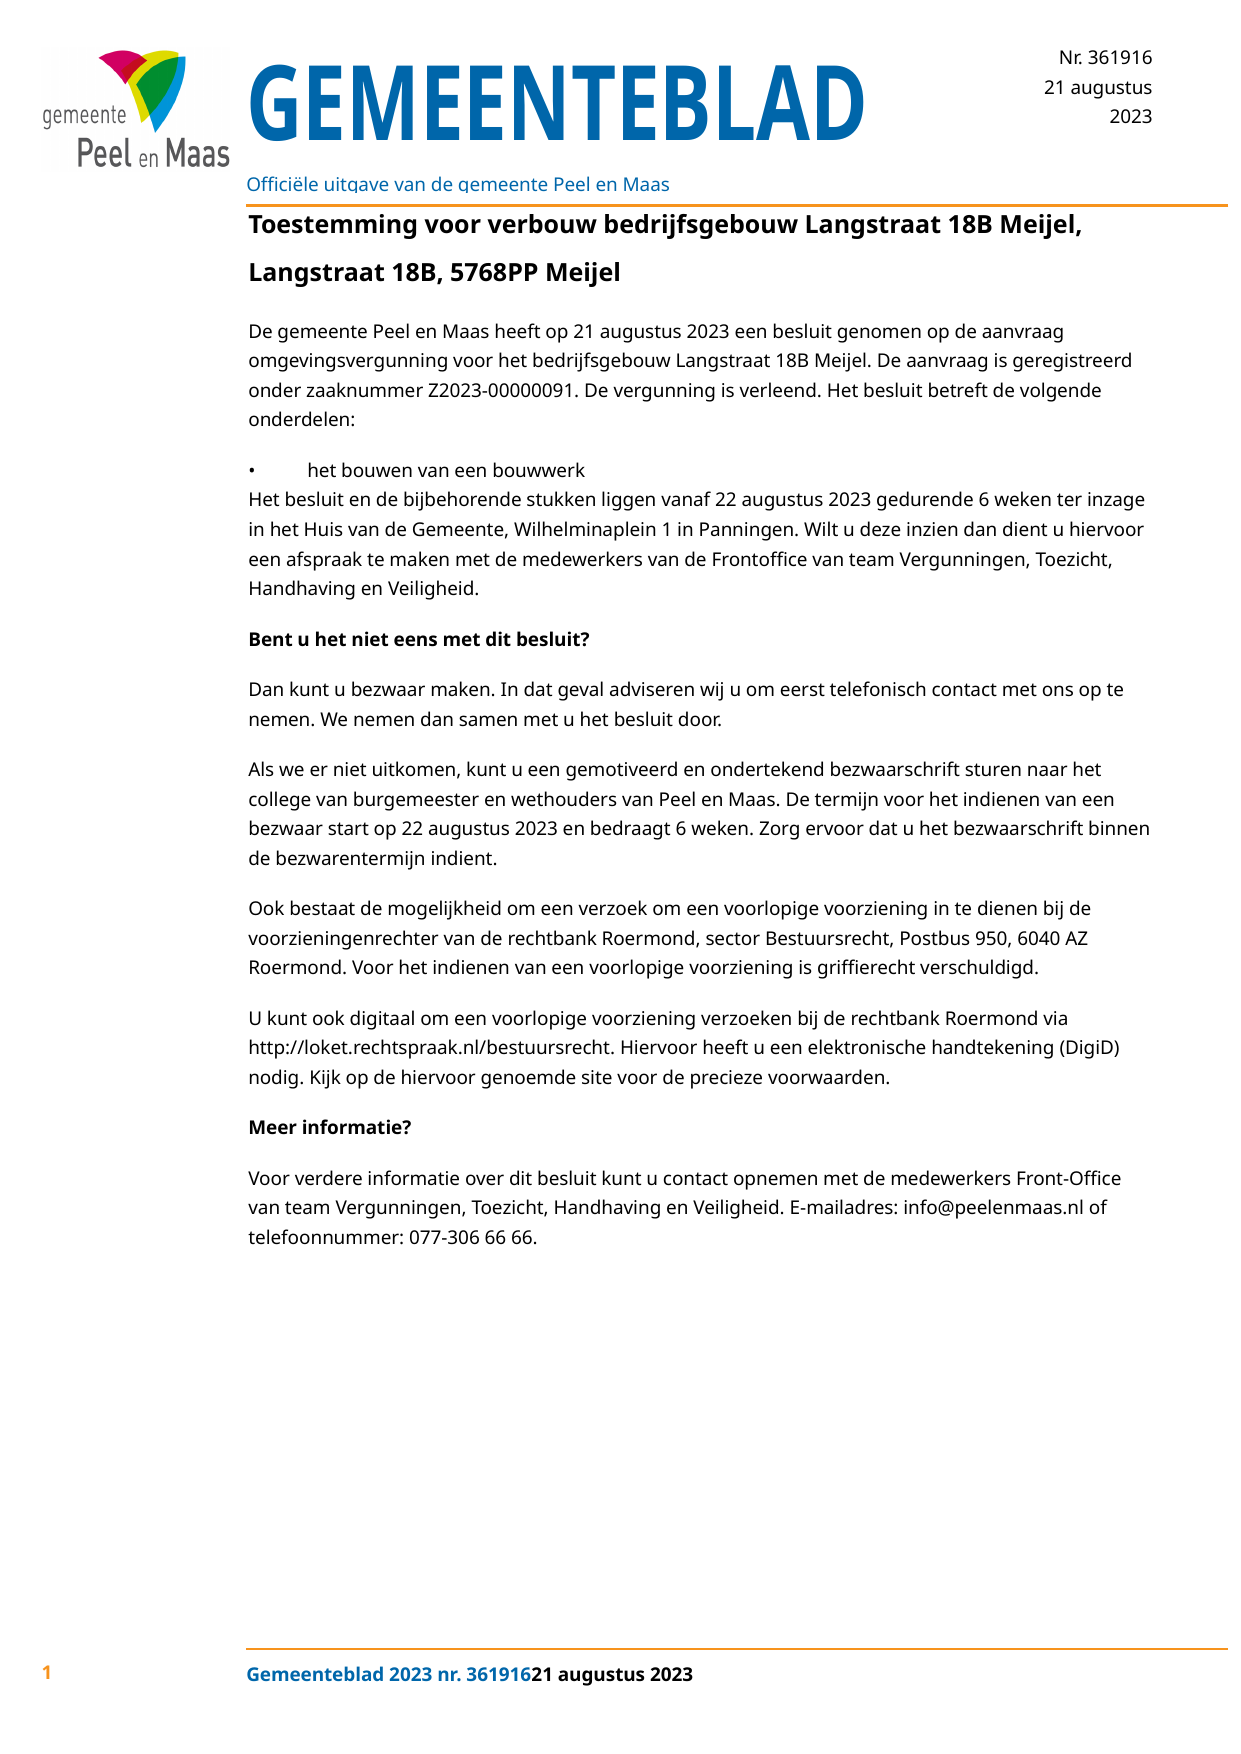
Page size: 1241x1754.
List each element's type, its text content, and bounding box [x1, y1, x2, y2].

text Het besluit en de bijbehorende stukken liggen vanaf 22 augustus 2023 gedurende 6 weken ter inzage in het Huis van de Gemeente, Wilhelminaplein 1 in Panningen. Wilt u deze inzien dan dient u hiervoor een afspraak te maken met de medewerkers van de Frontoffice van team Vergunningen, Toezicht, Handhaving en Veiligheid. [248, 487, 1152, 601]
text Dan kunt u bezwaar maken. In dat geval adviseren wij u om eerst telefonisch contact met ons op te nemen. We nemen dan samen met u het besluit door. [248, 676, 1152, 732]
text Ook bestaat de mogelijkheid om een verzoek om een voorlopige voorziening in te dienen bij de voorzieningenrechter van de rechtbank Roermond, sector Bestuursrecht, Postbus 950, 6040 AZ Roermond. Voor het indienen van een voorlopige voorziening is griffierecht verschuldigd. [248, 895, 1152, 980]
text Meer informatie? [248, 1114, 1152, 1140]
list het bouwen van een bouwwerk [248, 457, 1152, 483]
text U kunt ook digitaal om een voorlopige voorziening verzoeken bij de rechtbank Roermond via http://loket.rechtspraak.nl/bestuursrecht. Hiervoor heeft u een elektronische handtekening (DigiD) nodig. Kijk op de hiervoor genoemde site voor de precieze voorwaarden. [248, 1005, 1152, 1090]
text Voor verdere informatie over dit besluit kunt u contact opnemen met de medewerkers Front-Office van team Vergunningen, Toezicht, Handhaving en Veiligheid. E-mailadres: info@peelenmaas.nl of telefoonnummer: 077-306 66 66. [248, 1165, 1152, 1250]
text Bent u het niet eens met dit besluit? [248, 626, 1152, 652]
text De gemeente Peel en Maas heeft op 21 augustus 2023 een besluit genomen op de aanvraag omgevingsvergunning voor het bedrijfsgebouw Langstraat 18B Meijel. De aanvraag is geregistreerd onder zaaknummer Z2023-00000091. De vergunning is verleend. Het besluit betreft de volgende onderdelen: [248, 318, 1152, 432]
text Als we er niet uitkomen, kunt u een gemotiveerd en ondertekend bezwaarschrift sturen naar het college van burgemeester en wethouders van Peel en Maas. De termijn voor het indienen van een bezwaar start op 22 augustus 2023 en bedraagt 6 weken. Zorg ervoor dat u het bezwaarschrift binnen de bezwarentermijn indient. [248, 756, 1152, 871]
picture [41, 47, 231, 172]
text Toestemming voor verbouw bedrijfsgebouw Langstraat 18B Meijel, Langstraat 18B, 5768PP Meijel [248, 207, 1152, 288]
